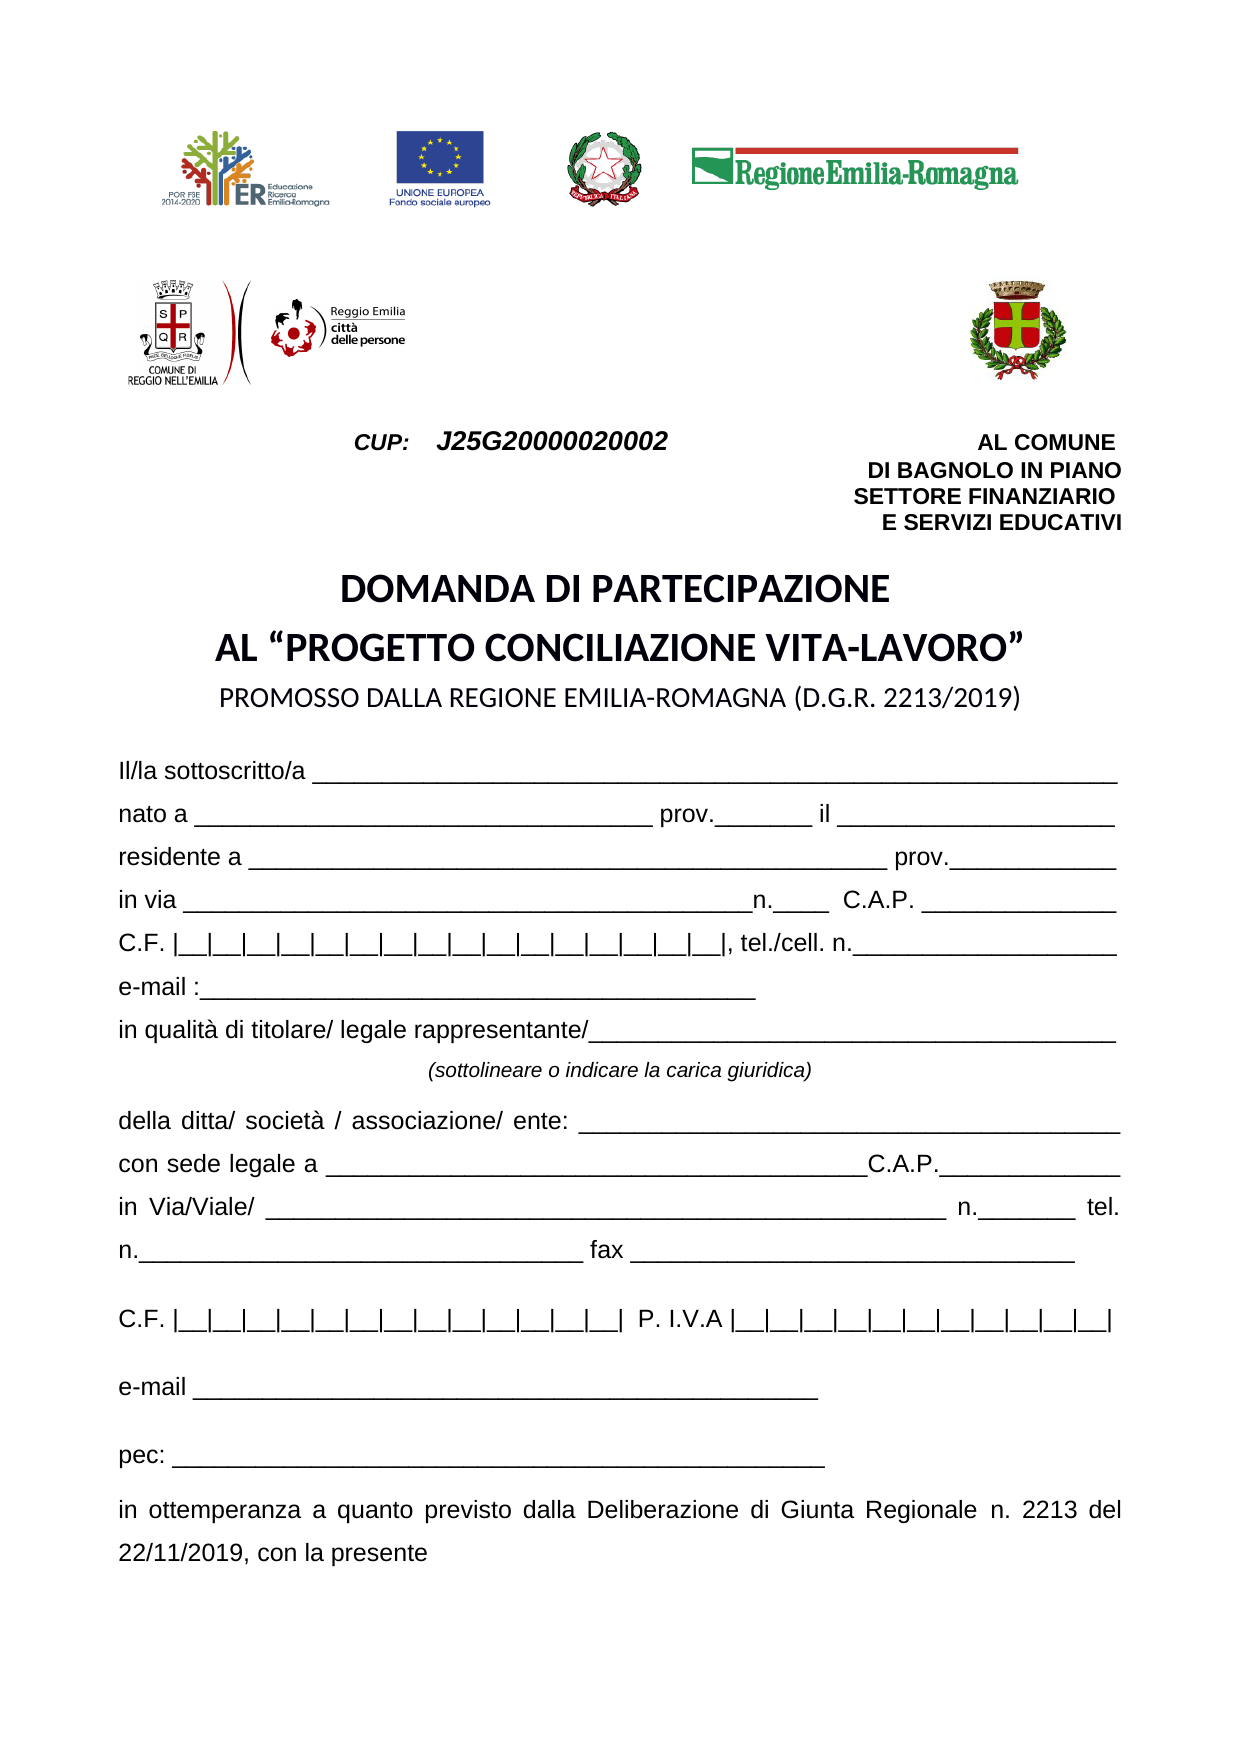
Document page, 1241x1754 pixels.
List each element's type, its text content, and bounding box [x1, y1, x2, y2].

picture [128, 280, 251, 385]
text e-mail _____________________________________________ [118, 1372, 1122, 1401]
text in qualità di titolare/ legale rappresentante/______________________________________ [118, 1014, 1122, 1043]
text C.F. |__|__|__|__|__|__|__|__|__|__|__|__|__|__|__|__|, tel./cell. n.___________________ [118, 928, 1122, 957]
text E SERVIZI EDUCATIVI [118, 509, 1122, 536]
text CUP: J25G20000020002 AL COMUNE [118, 425, 1122, 457]
text in via _________________________________________n.____ C.A.P. ______________ [118, 885, 1137, 914]
text C.F. |__|__|__|__|__|__|__|__|__|__|__|__|__| P. I.V.A |__|__|__|__|__|__|__|__|__|__|__| [118, 1304, 1122, 1332]
text AL “PROGETTO CONCILIAZIONE VITA-LAVORO” [118, 621, 1122, 671]
text PROMOSSO DALLA REGIONE EMILIA-ROMAGNA (D.G.R. 2213/2019) [118, 679, 1122, 714]
text della ditta/ società / associazione/ ente: _______________________________________ con sede legale a _______________________________________C.A.P._____________ in Via/Viale/ _________________________________________________ n._______ tel. n.________________________________ fax ________________________________ [118, 1106, 1122, 1264]
text residente a ______________________________________________ prov.____________ [118, 842, 1122, 871]
text DOMANDA DI PARTECIPAZIONE [118, 562, 1122, 613]
text nato a _________________________________ prov._______ il ____________________ [118, 799, 1122, 828]
text in ottemperanza a quanto previsto dalla Deliberazione di Giunta Regionale n. 2213 del 22/11/2019, con la presente [118, 1495, 1122, 1567]
text pec: _______________________________________________ [118, 1440, 1122, 1469]
text (sottolineare o indicare la carica giuridica) [118, 1058, 1122, 1082]
text e-mail :________________________________________ [118, 971, 1122, 1000]
picture [970, 276, 1067, 380]
text Il/la sottoscritto/a __________________________________________________________ [118, 756, 1122, 784]
picture [271, 299, 405, 357]
text DI BAGNOLO IN PIANO [118, 457, 1122, 483]
text SETTORE FINANZIARIO [118, 483, 1122, 509]
picture [119, 75, 1055, 261]
